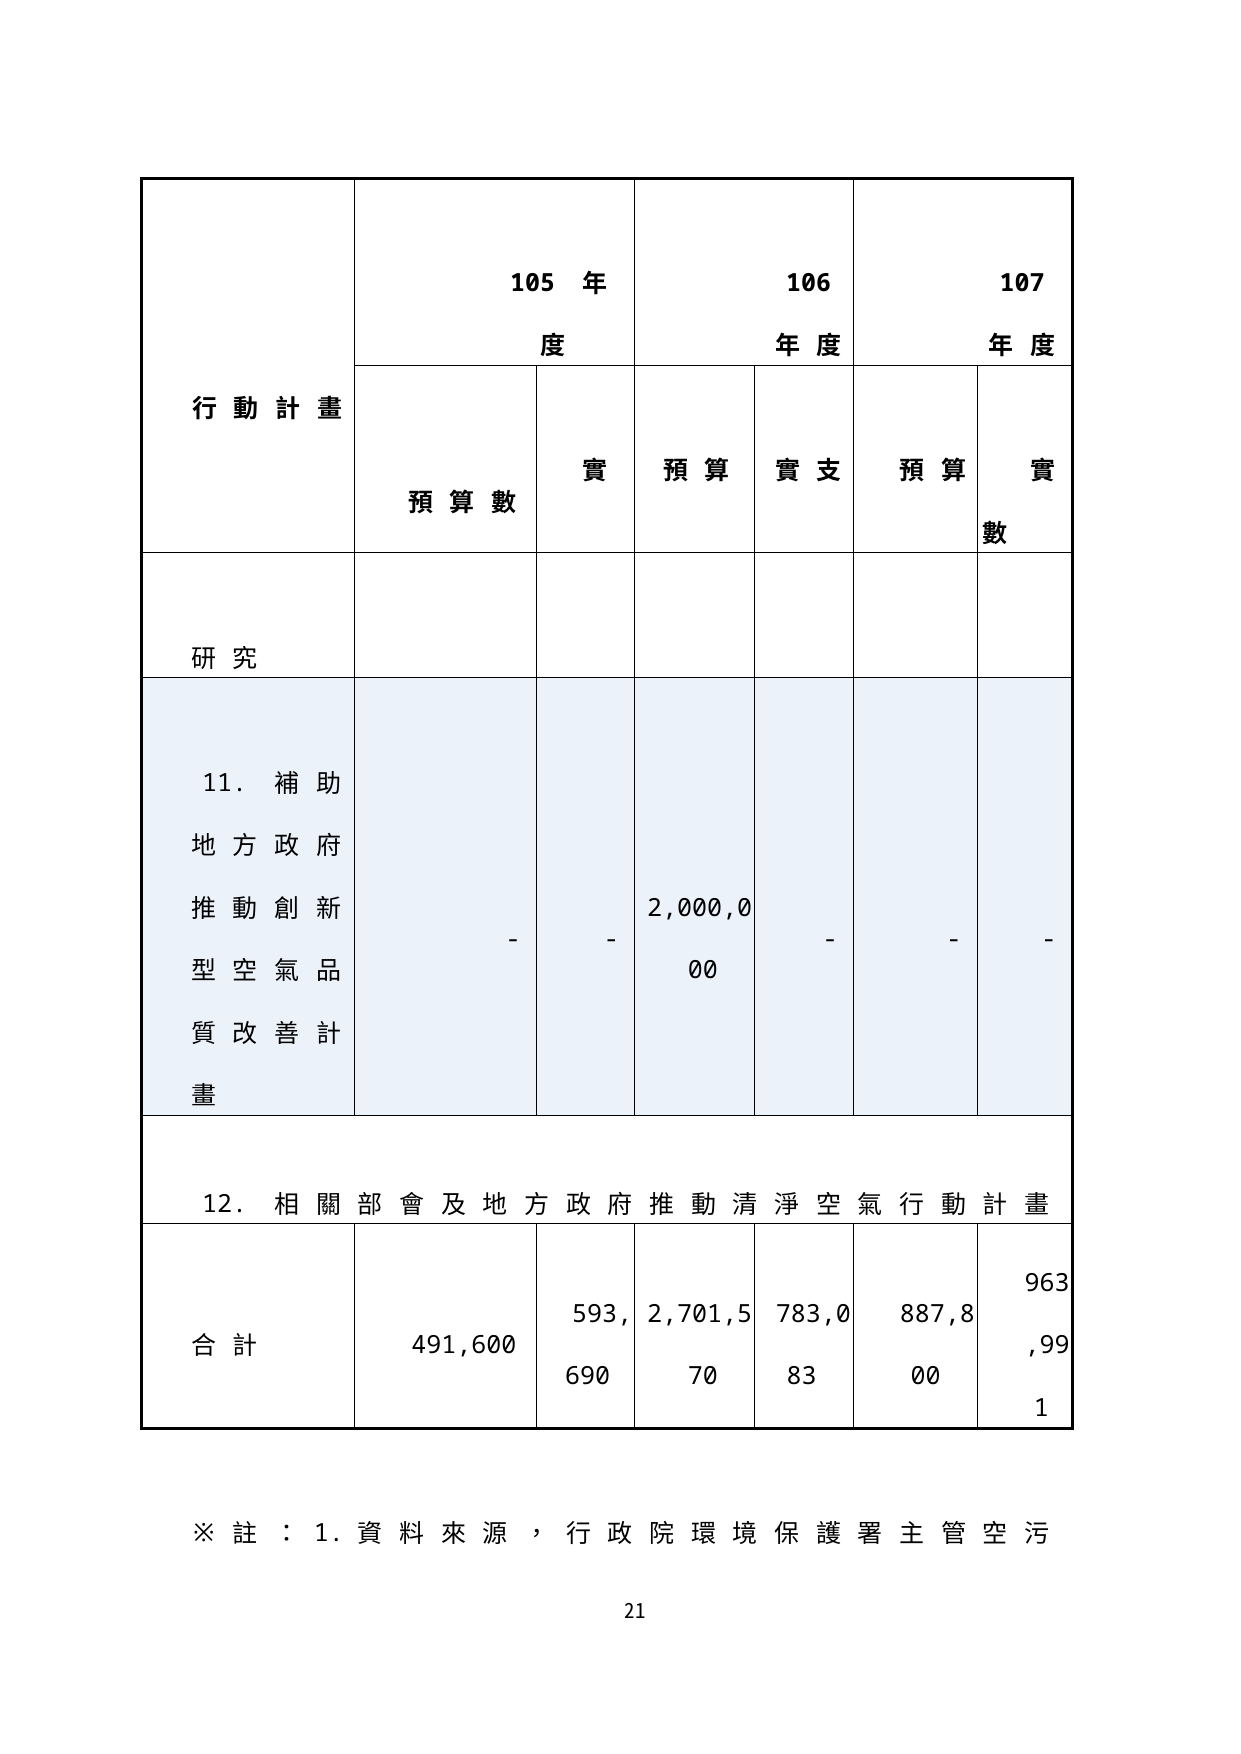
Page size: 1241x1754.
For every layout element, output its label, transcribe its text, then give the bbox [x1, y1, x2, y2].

table_cell 593,690 [537, 1224, 634, 1427]
table_cell [355, 553, 536, 677]
table_cell 2,701,570 [635, 1224, 754, 1427]
table_cell [755, 553, 853, 677]
table_cell 783,083 [755, 1224, 853, 1427]
table_cell 963,991 [978, 1224, 1071, 1427]
table_cell 491,600 [355, 1224, 536, 1427]
table_cell - [755, 678, 853, 1115]
table_cell 合計 [143, 1224, 354, 1427]
table_cell 2,000,000 [635, 678, 754, 1115]
table_cell 實支數 [978, 366, 1071, 552]
table_cell 預算數 [355, 366, 536, 552]
table_cell - [537, 678, 634, 1115]
table_cell 實支數 [537, 366, 634, 552]
table_cell [854, 553, 977, 677]
table_cell 研究 [143, 553, 354, 677]
table_header 行動計畫 [143, 180, 354, 552]
table_cell 887,800 [854, 1224, 977, 1427]
table_cell 預算數 [854, 366, 977, 552]
table_header 105年度 [355, 180, 634, 365]
text ※註：1.資料來源，行政院環境保護署主管空污 [138, 1490, 1058, 1552]
table_cell [978, 553, 1071, 677]
table_cell [635, 553, 754, 677]
table_cell 實支數 [755, 366, 853, 552]
table_header 106年度 [635, 180, 853, 365]
table_cell - [978, 678, 1071, 1115]
table_header 107年度 [854, 180, 1071, 365]
table_cell 預算數 [635, 366, 754, 552]
table_cell - [355, 678, 536, 1115]
table_cell [537, 553, 634, 677]
table_cell 11.補助地方政府推動創新型空氣品質改善計畫 [143, 678, 354, 1115]
table_cell - [854, 678, 977, 1115]
table_cell 12.相關部會及地方政府推動清淨空氣行動計畫 [143, 1116, 1071, 1223]
